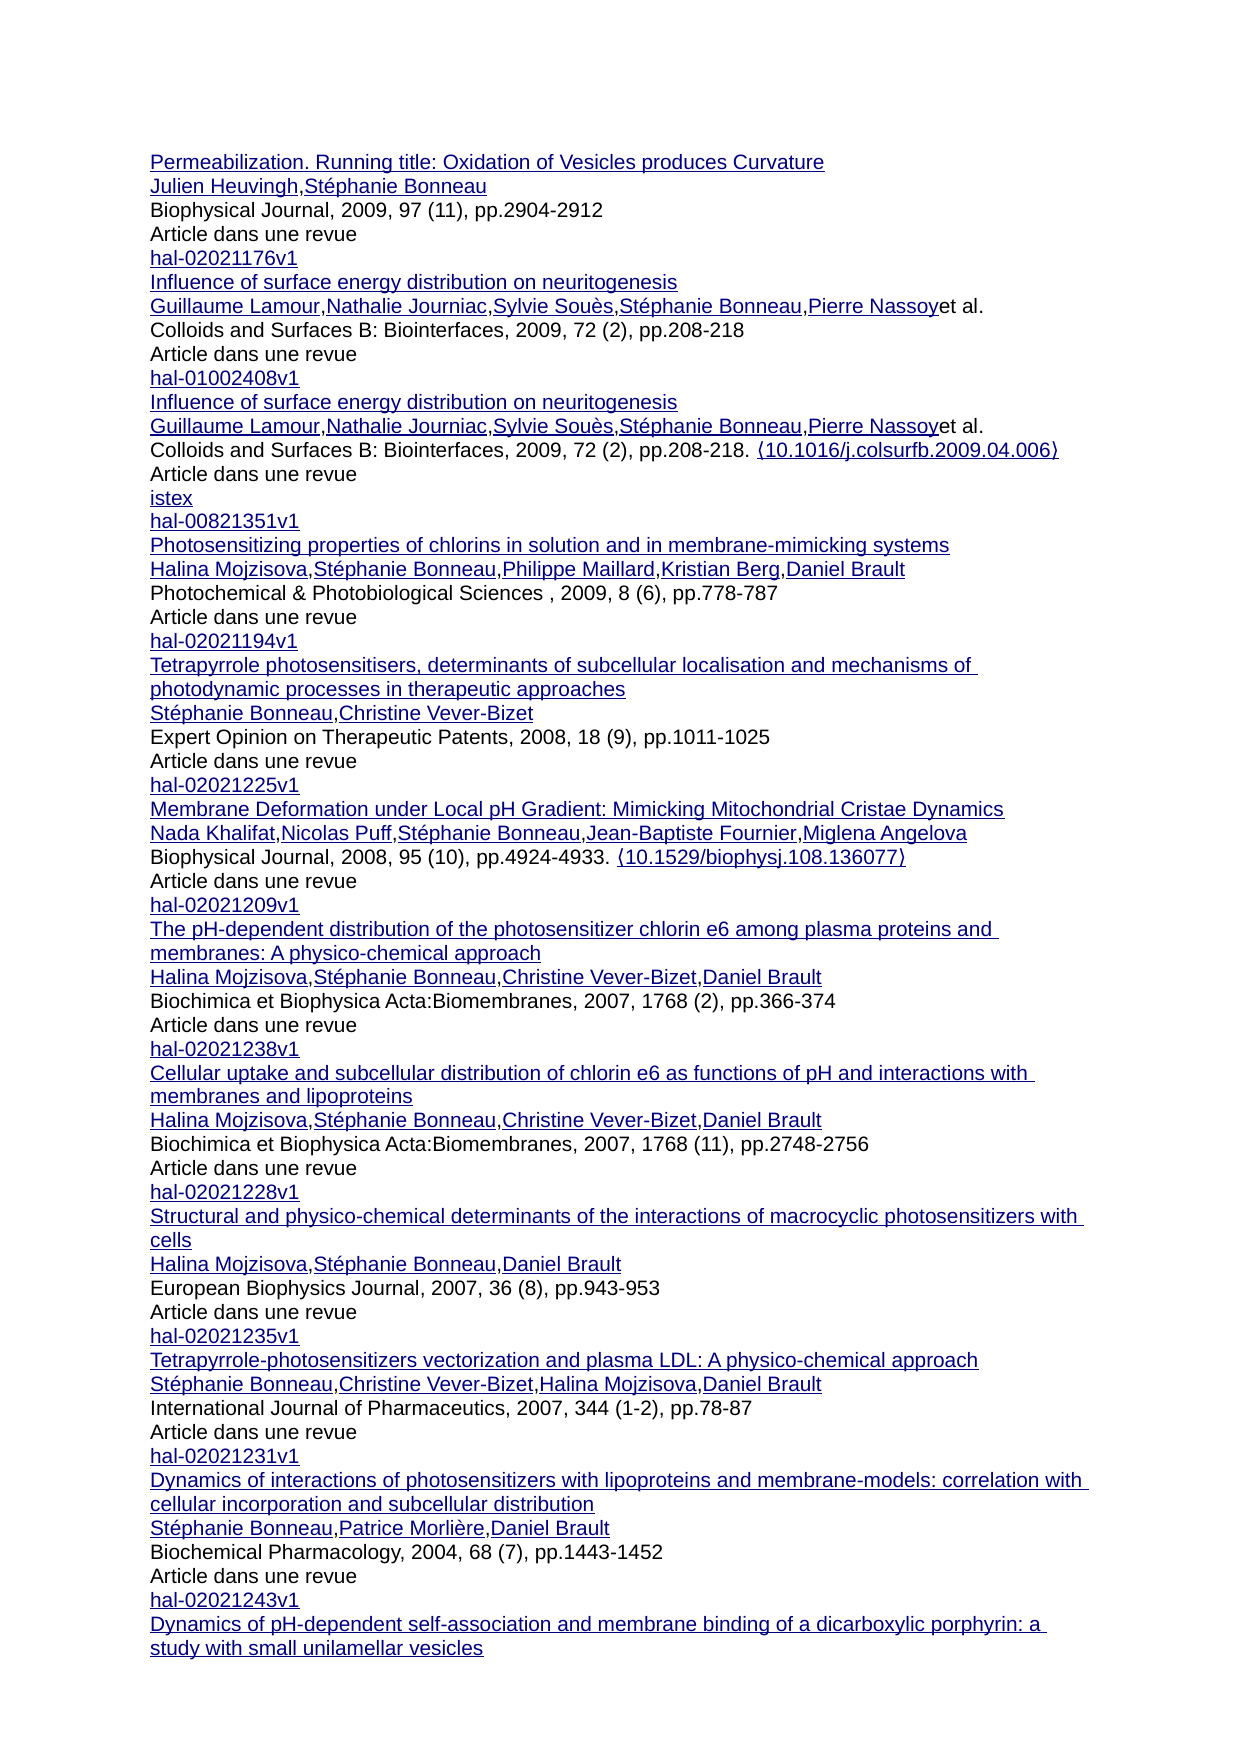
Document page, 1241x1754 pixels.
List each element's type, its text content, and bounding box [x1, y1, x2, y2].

table_cell Dynamics of pH-dependent self-association and membrane binding of a dicarboxylic porphyrin: a study with small unilamellar vesicles [150, 1611, 1090, 1659]
table_cell Photosensitizing properties of chlorins in solution and in membrane-mimicking systems Halina Mojzisova,Stéphanie Bonneau,Philippe Maillard,Kristian Berg,Daniel Brault Photochemical & Photobiological Sciences , 2009, 8 (6), pp.778-787 Article dans une revue hal-02021194v1 [150, 533, 1090, 653]
table_cell Permeabilization. Running title: Oxidation of Vesicles produces Curvature Julien Heuvingh,Stéphanie Bonneau Biophysical Journal, 2009, 97 (11), pp.2904-2912 Article dans une revue hal-02021176v1 [150, 150, 1090, 270]
table_cell The pH-dependent distribution of the photosensitizer chlorin e6 among plasma proteins and membranes: A physico-chemical approach Halina Mojzisova,Stéphanie Bonneau,Christine Vever-Bizet,Daniel Brault Biochimica et Biophysica Acta:Biomembranes, 2007, 1768 (2), pp.366-374 Article dans une revue hal-02021238v1 [150, 917, 1090, 1060]
table_cell Tetrapyrrole photosensitisers, determinants of subcellular localisation and mechanisms of photodynamic processes in therapeutic approaches Stéphanie Bonneau,Christine Vever-Bizet Expert Opinion on Therapeutic Patents, 2008, 18 (9), pp.1011-1025 Article dans une revue hal-02021225v1 [150, 653, 1090, 797]
table_cell Membrane Deformation under Local pH Gradient: Mimicking Mitochondrial Cristae Dynamics Nada Khalifat,Nicolas Puff,Stéphanie Bonneau,Jean-Baptiste Fournier,Miglena Angelova Biophysical Journal, 2008, 95 (10), pp.4924-4933. ⟨10.1529/biophysj.108.136077⟩ Article dans une revue hal-02021209v1 [150, 797, 1090, 917]
table_cell Cellular uptake and subcellular distribution of chlorin e6 as functions of pH and interactions with membranes and lipoproteins Halina Mojzisova,Stéphanie Bonneau,Christine Vever-Bizet,Daniel Brault Biochimica et Biophysica Acta:Biomembranes, 2007, 1768 (11), pp.2748-2756 Article dans une revue hal-02021228v1 [150, 1060, 1090, 1204]
table_cell Structural and physico-chemical determinants of the interactions of macrocyclic photosensitizers with cells Halina Mojzisova,Stéphanie Bonneau,Daniel Brault European Biophysics Journal, 2007, 36 (8), pp.943-953 Article dans une revue hal-02021235v1 [150, 1204, 1090, 1348]
table_cell Tetrapyrrole-photosensitizers vectorization and plasma LDL: A physico-chemical approach Stéphanie Bonneau,Christine Vever-Bizet,Halina Mojzisova,Daniel Brault International Journal of Pharmaceutics, 2007, 344 (1-2), pp.78-87 Article dans une revue hal-02021231v1 [150, 1348, 1090, 1468]
table_cell Dynamics of interactions of photosensitizers with lipoproteins and membrane-models: correlation with cellular incorporation and subcellular distribution Stéphanie Bonneau,Patrice Morlière,Daniel Brault Biochemical Pharmacology, 2004, 68 (7), pp.1443-1452 Article dans une revue hal-02021243v1 [150, 1468, 1090, 1611]
table_cell Influence of surface energy distribution on neuritogenesis Guillaume Lamour,Nathalie Journiac,Sylvie Souès,Stéphanie Bonneau,Pierre Nassoyet al. Colloids and Surfaces B: Biointerfaces, 2009, 72 (2), pp.208-218 Article dans une revue hal-01002408v1 [150, 270, 1090, 389]
table_cell Influence of surface energy distribution on neuritogenesis Guillaume Lamour,Nathalie Journiac,Sylvie Souès,Stéphanie Bonneau,Pierre Nassoyet al. Colloids and Surfaces B: Biointerfaces, 2009, 72 (2), pp.208-218. ⟨10.1016/j.colsurfb.2009.04.006⟩ Article dans une revue istex hal-00821351v1 [150, 390, 1090, 533]
